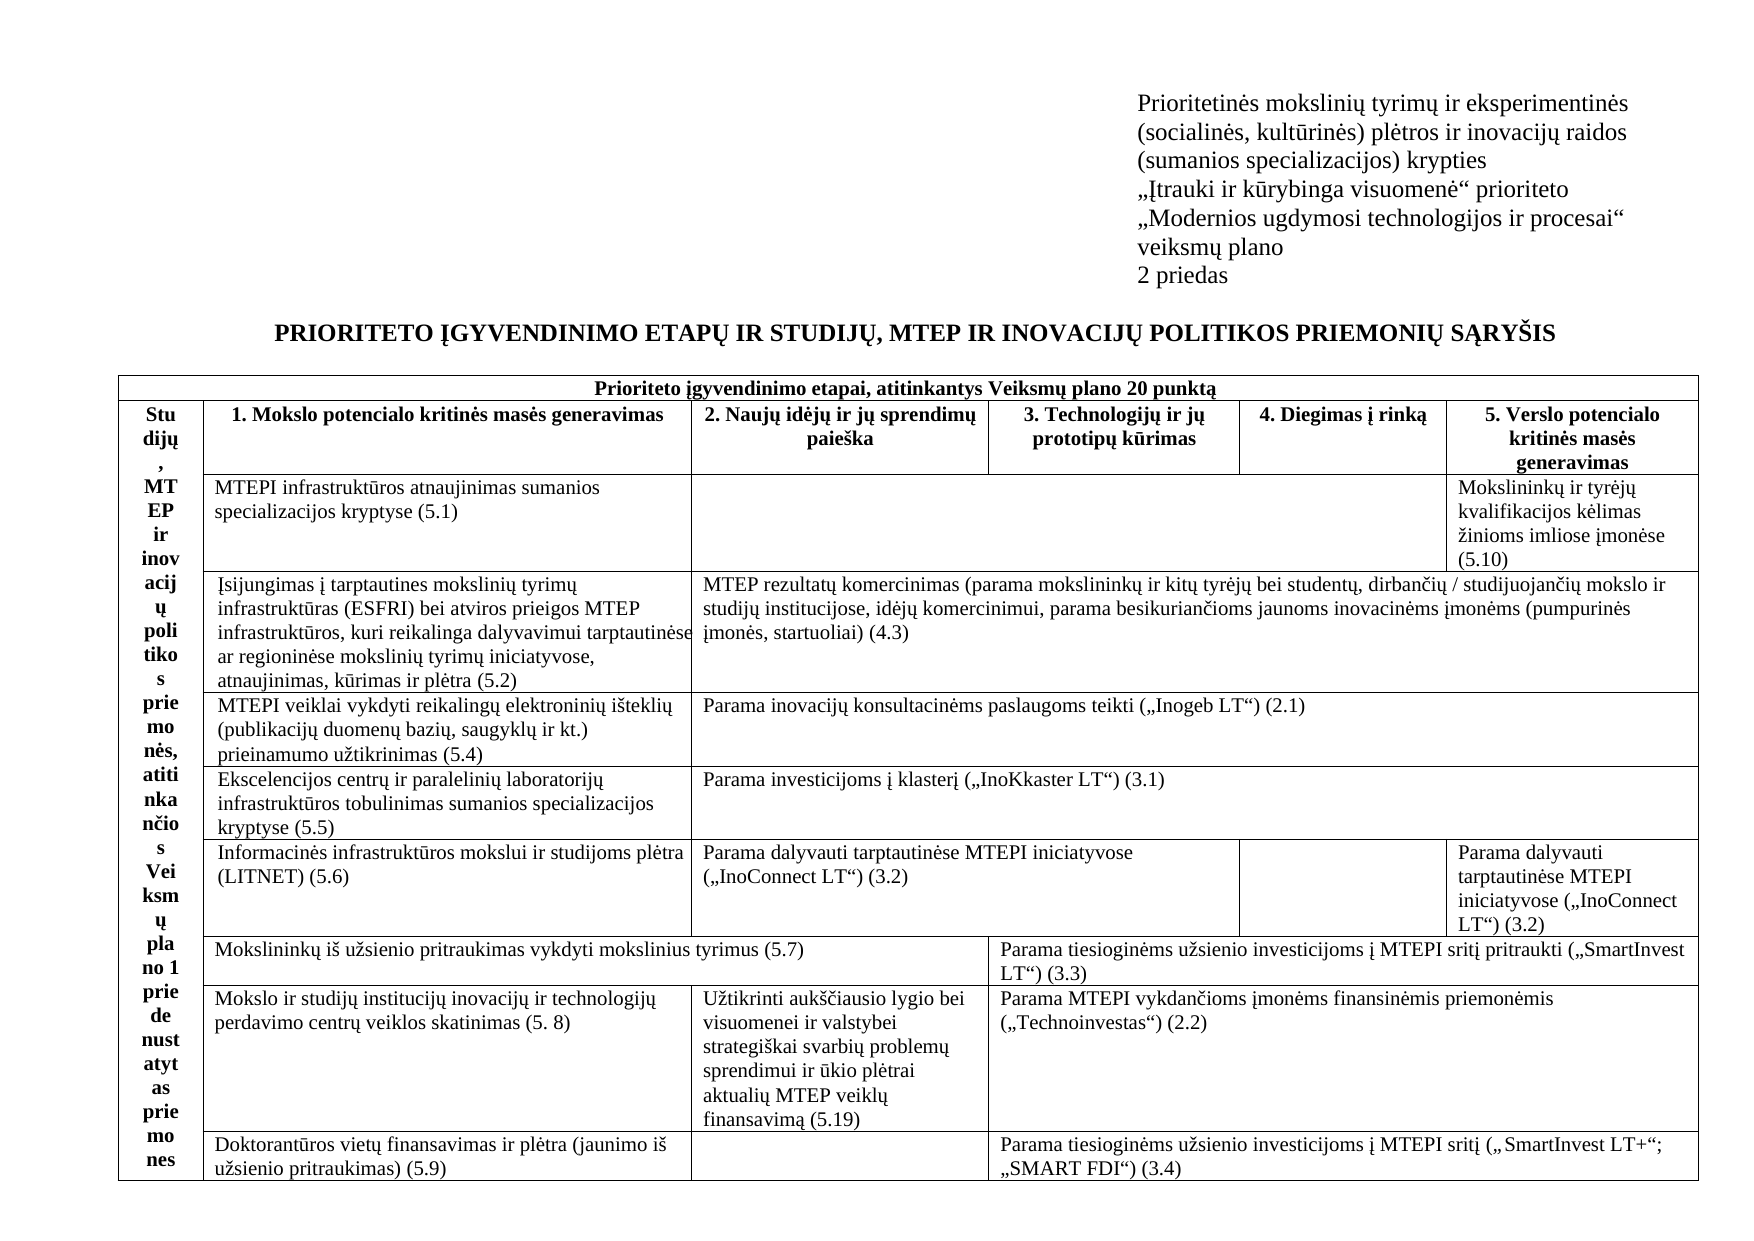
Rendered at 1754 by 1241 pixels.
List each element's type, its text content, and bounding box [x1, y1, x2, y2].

table_cell Parama dalyvauti tarptautinėse MTEPI iniciatyvose („InoConnect LT“) (3.2) [692, 840, 1239, 936]
table_cell 4. Diegimas į rinką [1240, 401, 1446, 474]
table_cell Mokslininkų iš užsienio pritraukimas vykdyti mokslinius tyrimus (5.7) [204, 937, 988, 985]
table_cell Doktorantūros vietų finansavimas ir plėtra (jaunimo iš užsienio pritraukimas) (5.9) [204, 1132, 691, 1180]
table_cell Parama tiesioginėms užsienio investicijoms į MTEPI sritį („SmartInvest LT+“; „SMART FDI“) (3.4) [989, 1132, 1698, 1180]
table_cell Įsijungimas į tarptautines mokslinių tyrimų infrastruktūras (ESFRI) bei atviros prieigos MTEP infrastruktūros, kuri reikalinga dalyvavimui tarptautinėse ar regioninėse mokslinių tyrimų iniciatyvose, atnaujinimas, kūrimas ir plėtra (5.2) [204, 572, 691, 692]
text „Modernios ugdymosi technologijos ir procesai“ veiksmų plano [1137, 203, 1713, 260]
table_cell Studijų, MTEP ir inovacijų politikos priemonės, atitinkančios Veiksmų plano 1 priede nustatytas priemones [119, 401, 203, 1180]
text 2 priedas [118, 260, 1713, 289]
table_cell Parama inovacijų konsultacinėms paslaugoms teikti („Inogeb LT“) (2.1) [692, 693, 1698, 766]
table_cell Ekscelencijos centrų ir paralelinių laboratorijų infrastruktūros tobulinimas sumanios specializacijos kryptyse (5.5) [204, 767, 691, 839]
text (sumanios specializacijos) krypties [118, 145, 1713, 174]
table_cell 3. Technologijų ir jų prototipų kūrimas [989, 401, 1239, 474]
table_cell MTEPI infrastruktūros atnaujinimas sumanios specializacijos kryptyse (5.1) [204, 475, 691, 571]
table_cell MTEPI veiklai vykdyti reikalingų elektroninių išteklių (publikacijų duomenų bazių, saugyklų ir kt.) prieinamumo užtikrinimas (5.4) [204, 693, 691, 766]
text PRIORITETO ĮGYVENDINIMO ETAPŲ IR STUDIJŲ, MTEP IR INOVACIJŲ POLITIKOS PRIEMONIŲ SĄRYŠIS [118, 318, 1713, 347]
table_cell 5. Verslo potencialo kritinės masės generavimas [1447, 401, 1698, 474]
table_cell Informacinės infrastruktūros mokslui ir studijoms plėtra (LITNET) (5.6) [204, 840, 691, 936]
table_cell Parama dalyvauti tarptautinėse MTEPI iniciatyvose („InoConnect LT“) (3.2) [1447, 840, 1698, 936]
text (socialinės, kultūrinės) plėtros ir inovacijų raidos [118, 117, 1713, 145]
table_cell Parama tiesioginėms užsienio investicijoms į MTEPI sritį pritraukti („SmartInvest LT“) (3.3) [989, 937, 1698, 985]
text Prioritetinės mokslinių tyrimų ir eksperimentinės [118, 88, 1713, 117]
table_cell [1240, 840, 1446, 936]
table_header Prioriteto įgyvendinimo etapai, atitinkantys Veiksmų plano 20 punktą [119, 376, 1698, 400]
table_cell Užtikrinti aukščiausio lygio bei visuomenei ir valstybei strategiškai svarbių problemų sprendimui ir ūkio plėtrai aktualių MTEP veiklų finansavimą (5.19) [692, 986, 988, 1131]
table_cell Parama investicijoms į klasterį („InoKkaster LT“) (3.1) [692, 767, 1698, 839]
text „Įtrauki ir kūrybinga visuomenė“ prioriteto [118, 174, 1713, 203]
table_cell [692, 1132, 988, 1180]
table_cell Mokslo ir studijų institucijų inovacijų ir technologijų perdavimo centrų veiklos skatinimas (5. 8) [204, 986, 691, 1131]
table_cell 2. Naujų idėjų ir jų sprendimų paieška [692, 401, 988, 474]
table_cell Parama MTEPI vykdančioms įmonėms finansinėmis priemonėmis („Technoinvestas“) (2.2) [989, 986, 1698, 1131]
table_cell MTEP rezultatų komercinimas (parama mokslininkų ir kitų tyrėjų bei studentų, dirbančių / studijuojančių mokslo ir studijų institucijose, idėjų komercinimui, parama besikuriančioms jaunoms inovacinėms įmonėms (pumpurinės įmonės, startuoliai) (4.3) [692, 572, 1698, 692]
table_cell [692, 475, 1446, 571]
table_cell Mokslininkų ir tyrėjų kvalifikacijos kėlimas žinioms imliose įmonėse (5.10) [1447, 475, 1698, 571]
table_cell 1. Mokslo potencialo kritinės masės generavimas [204, 401, 691, 474]
